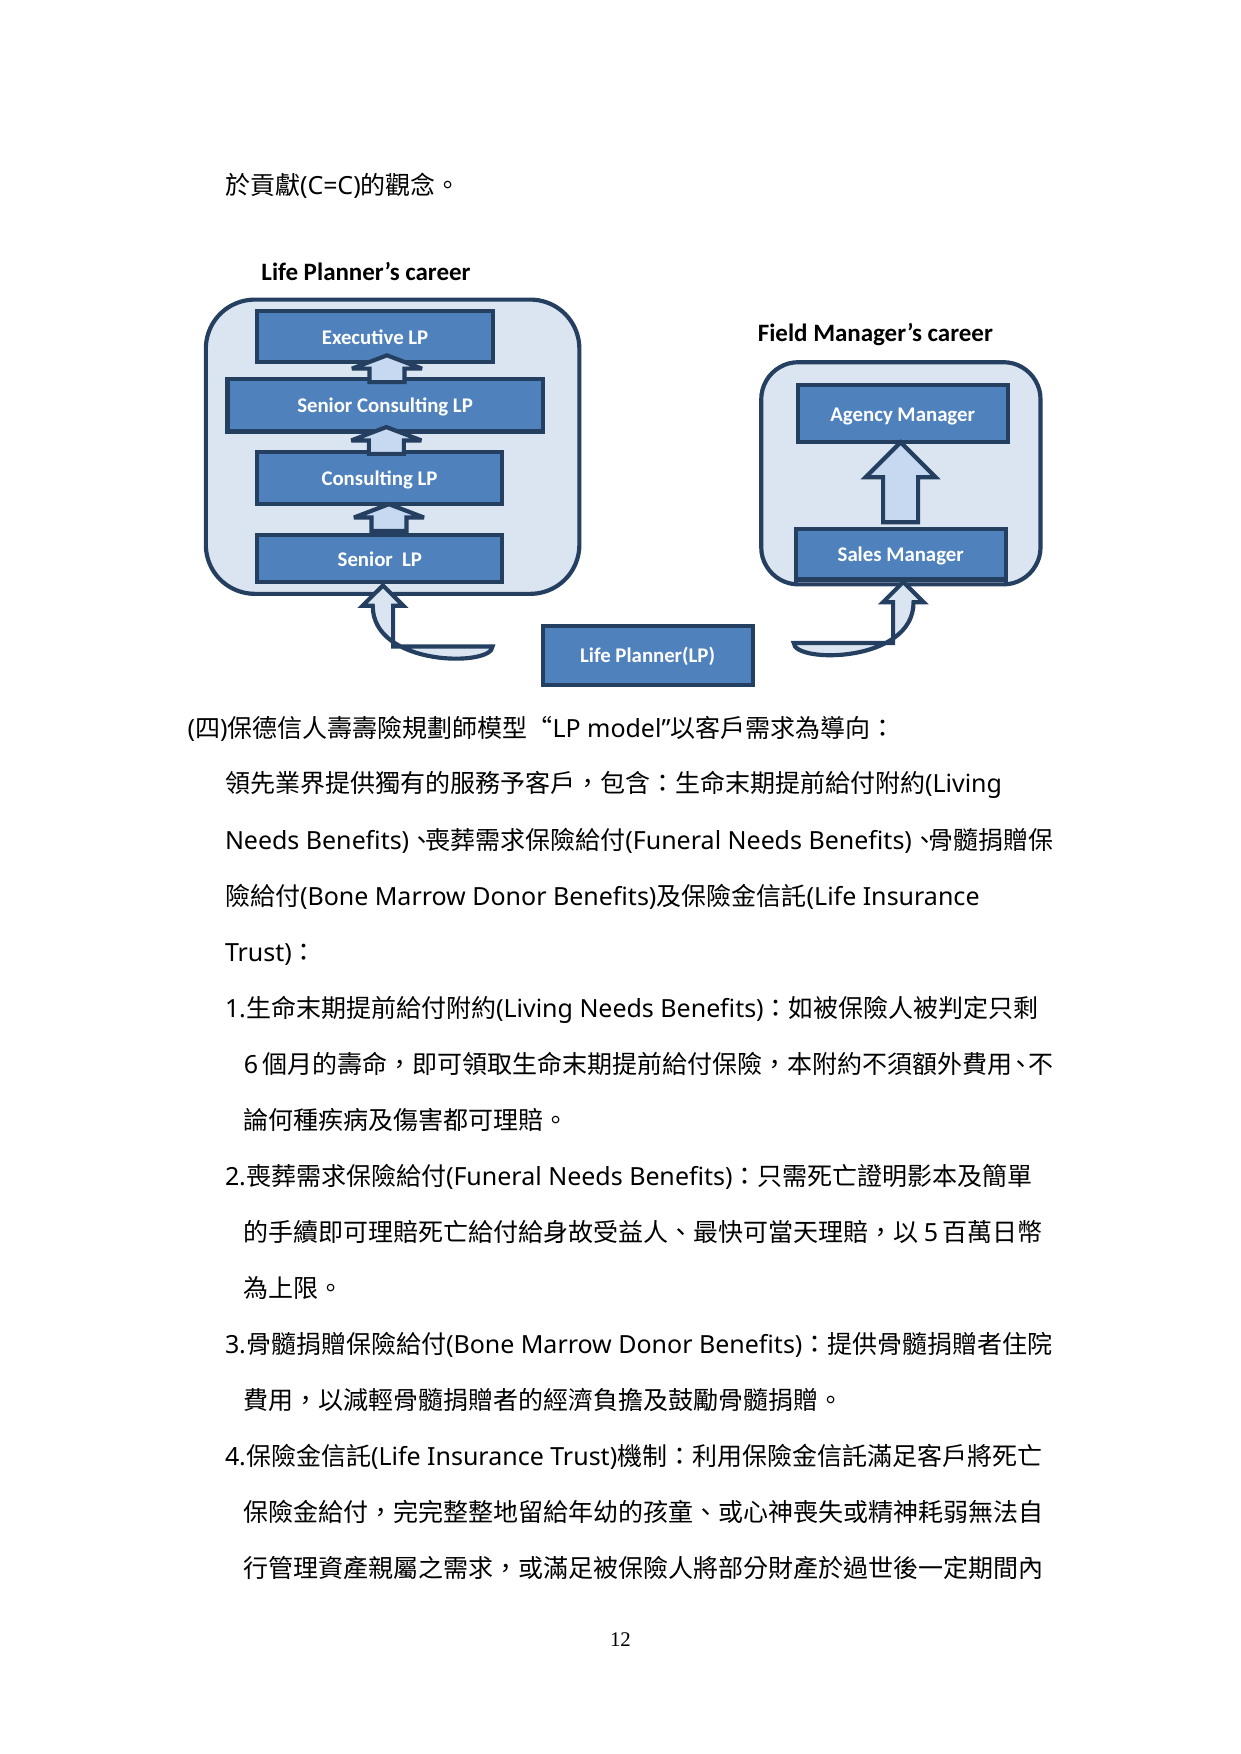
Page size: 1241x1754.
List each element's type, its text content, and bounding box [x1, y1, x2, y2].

text 1.生命末期提前給付附約(Living Needs Benefits)：如被保險人被判定只剩6個月的壽命，即可領取生命末期提前給付保險，本附約不須額外費用、不論何種疾病及傷害都可理賠。 [225, 988, 1053, 1138]
text (三)LP的組織架構：保德信的業務制度為二階制，意即業務主管專職發展組織、業務員專職銷售。致力於提升壽險規劃師的專業素養，建立公平的報酬來自於貢獻(C=C)的觀念。 [187, 164, 1053, 202]
text 領先業界提供獨有的服務予客戶，包含：生命末期提前給付附約(Living Needs Benefits)、喪葬需求保險給付(Funeral Needs Benefits)、骨髓捐贈保險給付(Bone Marrow Donor Benefits)及保險金信託(Life Insurance Trust)： [225, 763, 1053, 969]
text 3.骨髓捐贈保險給付(Bone Marrow Donor Benefits)：提供骨髓捐贈者住院費用，以減輕骨髓捐贈者的經濟負擔及鼓勵骨髓捐贈。 [225, 1324, 1053, 1418]
text (四)保德信人壽壽險規劃師模型“LP model”以客戶需求為導向： [187, 708, 1053, 745]
text 2.喪葬需求保險給付(Funeral Needs Benefits)：只需死亡證明影本及簡單的手續即可理賠死亡給付給身故受益人、最快可當天理賠，以5百萬日幣為上限。 [225, 1156, 1053, 1306]
text 4.保險金信託(Life Insurance Trust)機制：利用保險金信託滿足客戶將死亡保險金給付，完完整整地留給年幼的孩童、或心神喪失或精神耗弱無法自行管理資產親屬之需求，或滿足被保險人將部分財產於過世後一定期間內 [225, 1436, 1053, 1586]
